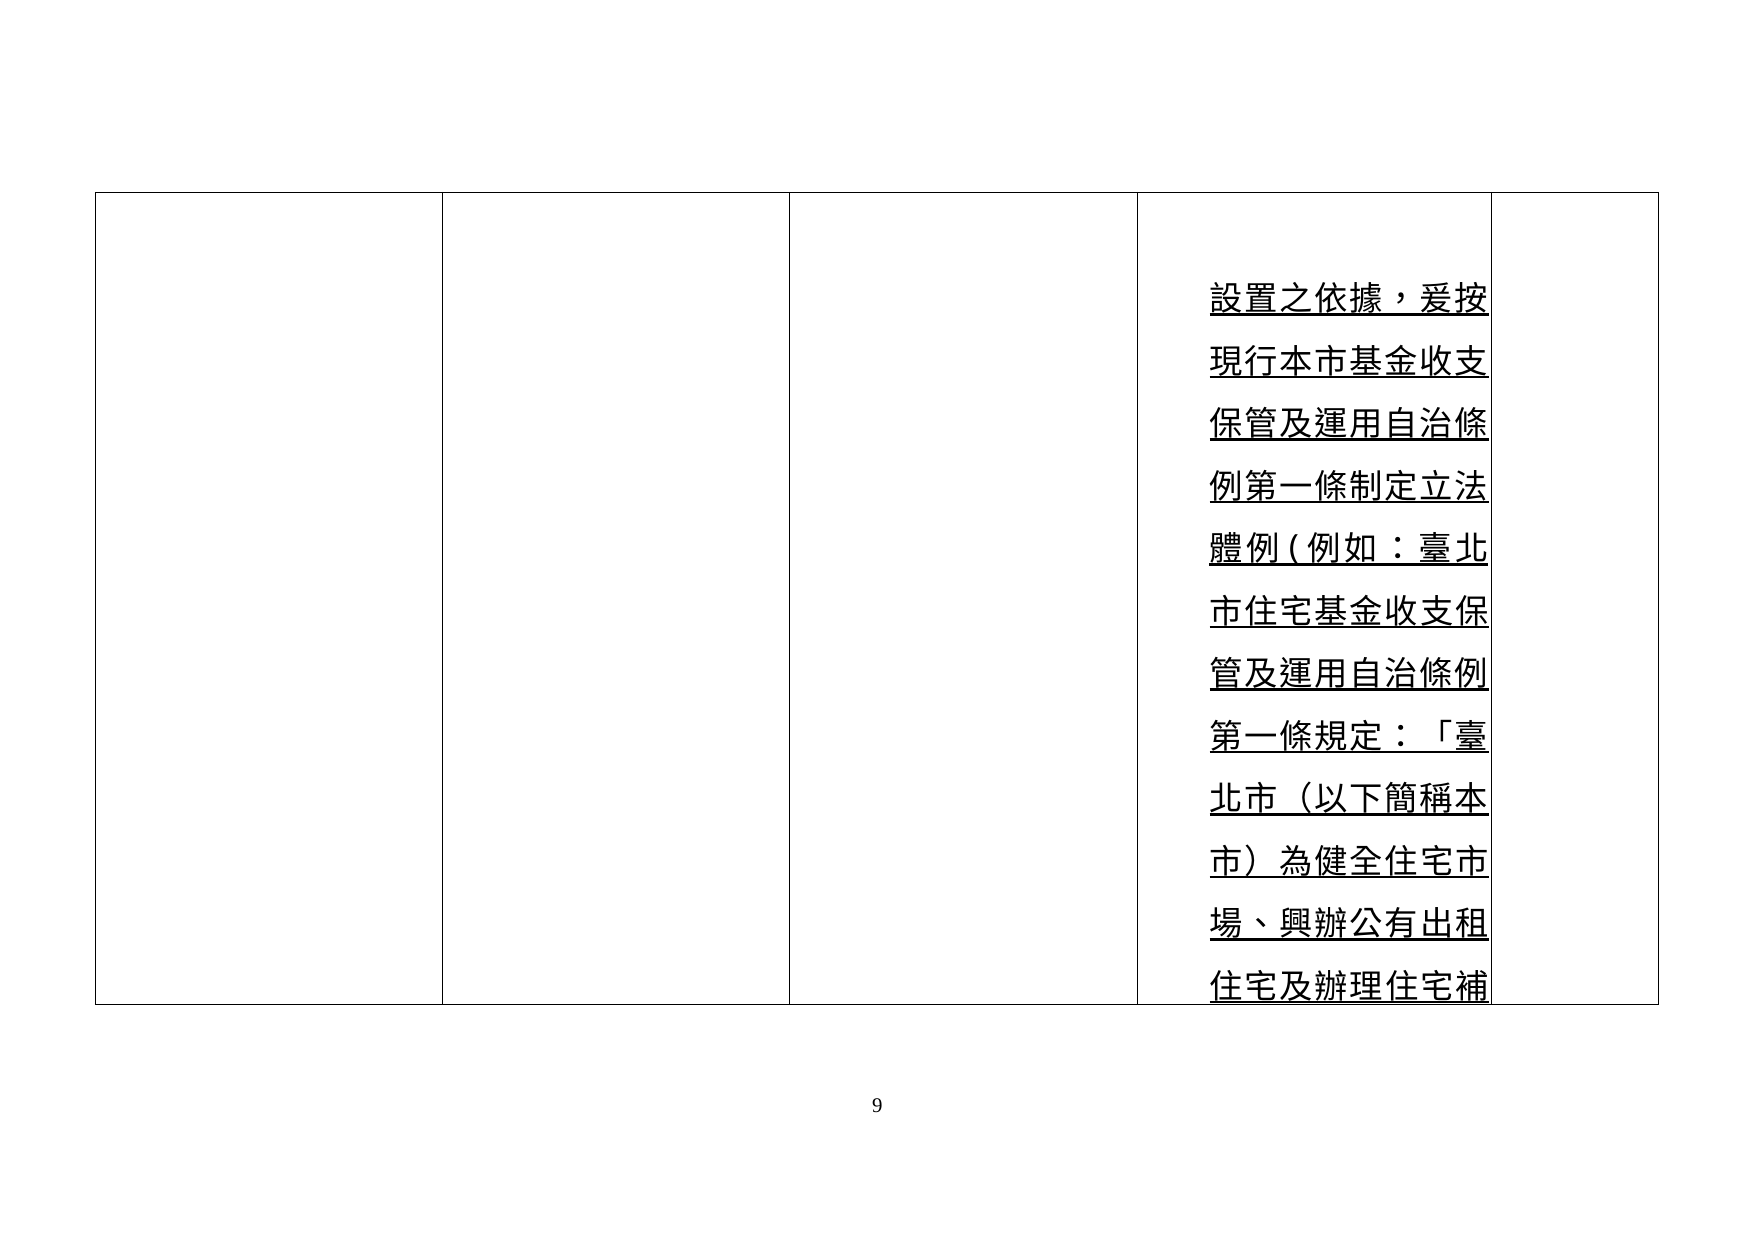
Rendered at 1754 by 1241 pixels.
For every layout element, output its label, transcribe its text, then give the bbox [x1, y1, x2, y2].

table_cell [1492, 193, 1658, 1004]
table_cell [790, 193, 1137, 1004]
table_cell 設置之依據，爰按現行本市基金收支保管及運用自治條例第一條制定立法體例(例如：臺北市住宅基金收支保管及運用自治條例第一條規定：「臺北市（以下簡稱本市）為健全住宅市場、興辦公有出租住宅及辦理住宅補 [1138, 193, 1491, 1004]
table_cell [443, 193, 789, 1004]
table_cell [96, 193, 442, 1004]
